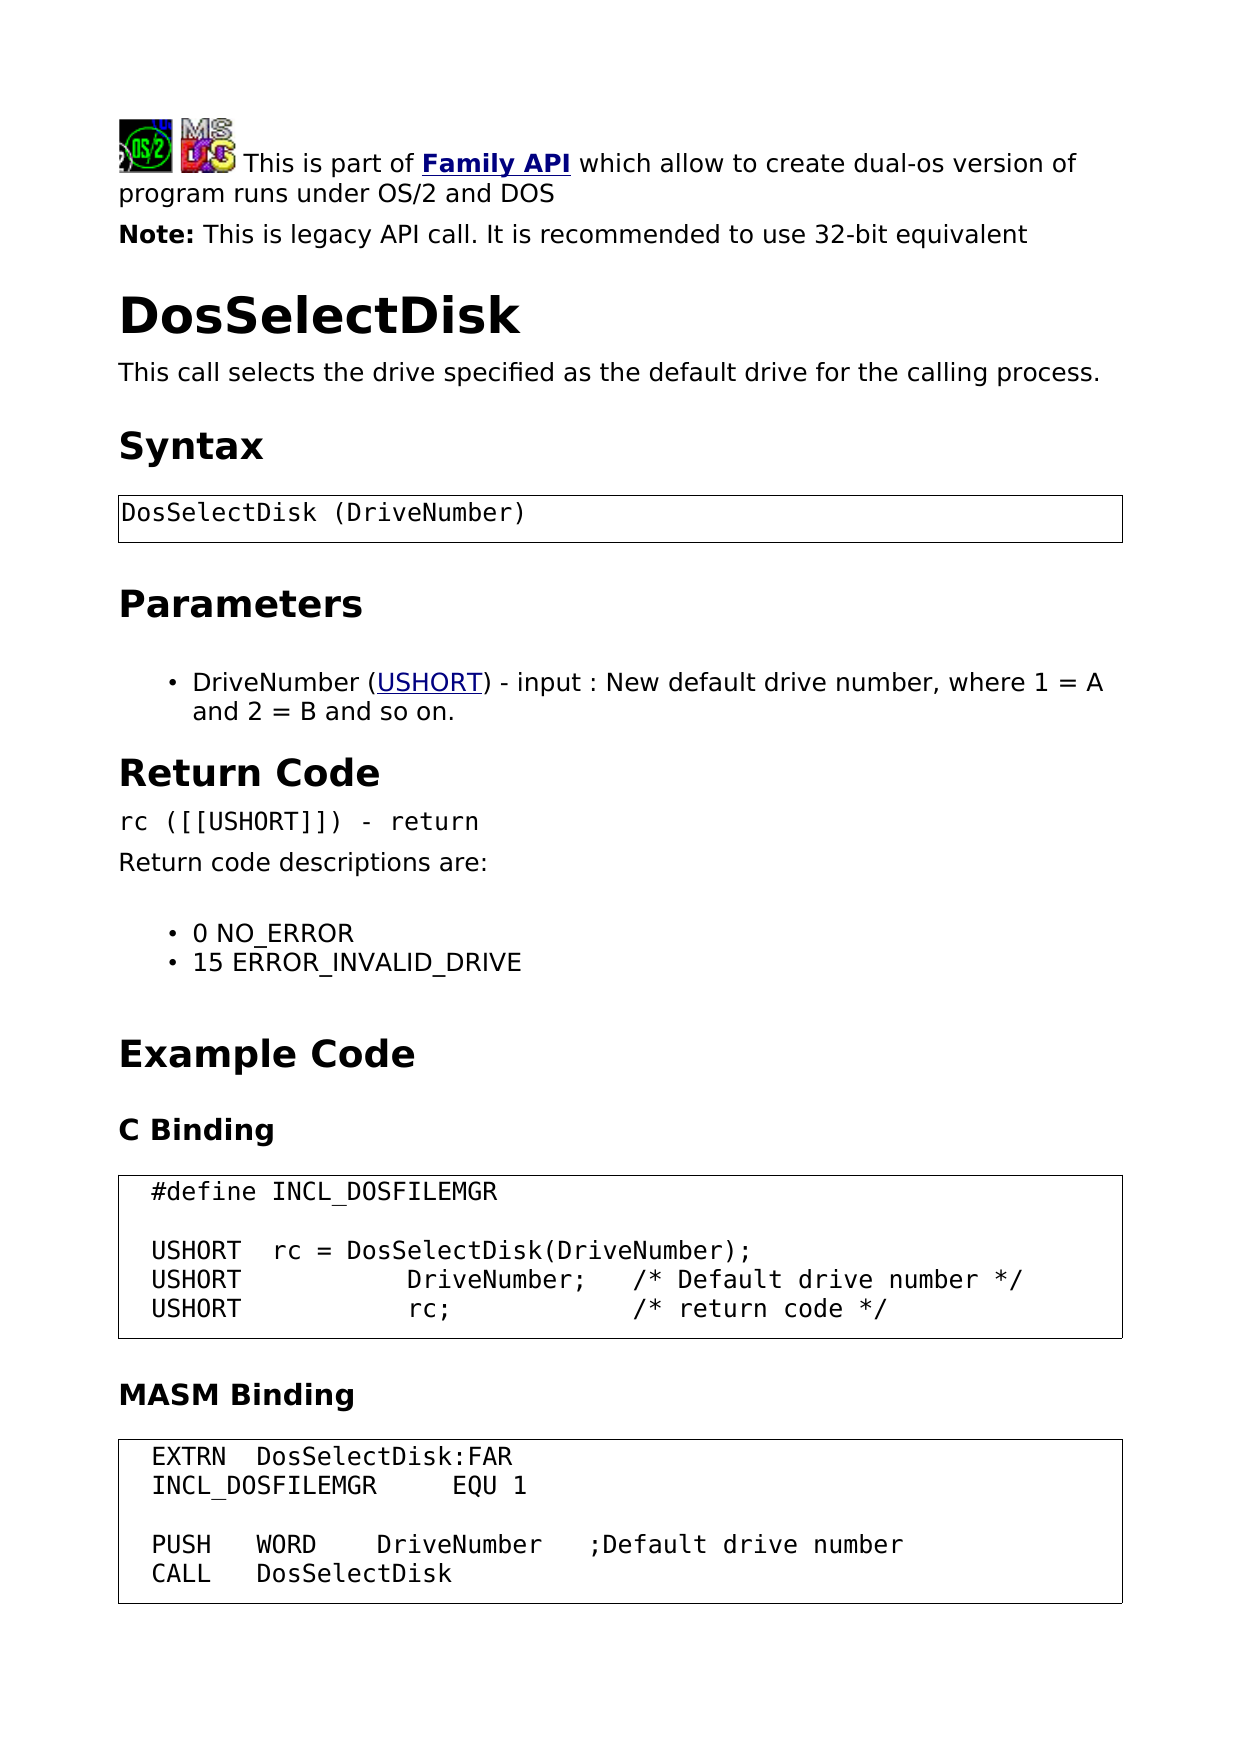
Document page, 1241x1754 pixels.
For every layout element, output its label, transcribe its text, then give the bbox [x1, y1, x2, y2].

text Note: This is legacy API call. It is recommended to use 32-bit equivalent [118, 220, 1122, 249]
list 15 ERROR_INVALID_DRIVE [177, 948, 1122, 978]
list 0 NO_ERROR [177, 919, 1122, 948]
table_header DosSelectDisk (DriveNumber) [119, 496, 1122, 542]
subtitle Syntax [118, 424, 1122, 468]
subtitle Parameters [118, 582, 1122, 626]
text rc ([[USHORT]]) - return [118, 807, 1122, 836]
table_header #define INCL_DOSFILEMGR USHORT rc = DosSelectDisk(DriveNumber); USHORT DriveNumber; /* Default drive number */ USHORT rc; /* return code */ [119, 1176, 1122, 1338]
subtitle MASM Binding [118, 1378, 1122, 1412]
text This is part of Family API which allow to create dual-os version of program runs under OS/2 and DOS [118, 118, 1122, 208]
picture [180, 118, 236, 173]
list DriveNumber (USHORT) - input : New default drive number, where 1 = A and 2 = B and so on. [177, 668, 1122, 726]
text This call selects the drive specified as the default drive for the calling process. [118, 358, 1122, 387]
subtitle C Binding [118, 1113, 1122, 1147]
text Return code descriptions are: [118, 848, 1122, 877]
subtitle Return Code [118, 751, 1122, 795]
subtitle DosSelectDisk [118, 287, 1122, 345]
table_header EXTRN DosSelectDisk:FAR INCL_DOSFILEMGR EQU 1 PUSH WORD DriveNumber ;Default drive number CALL DosSelectDisk [119, 1440, 1122, 1603]
picture [118, 118, 173, 173]
subtitle Example Code [118, 1032, 1122, 1076]
